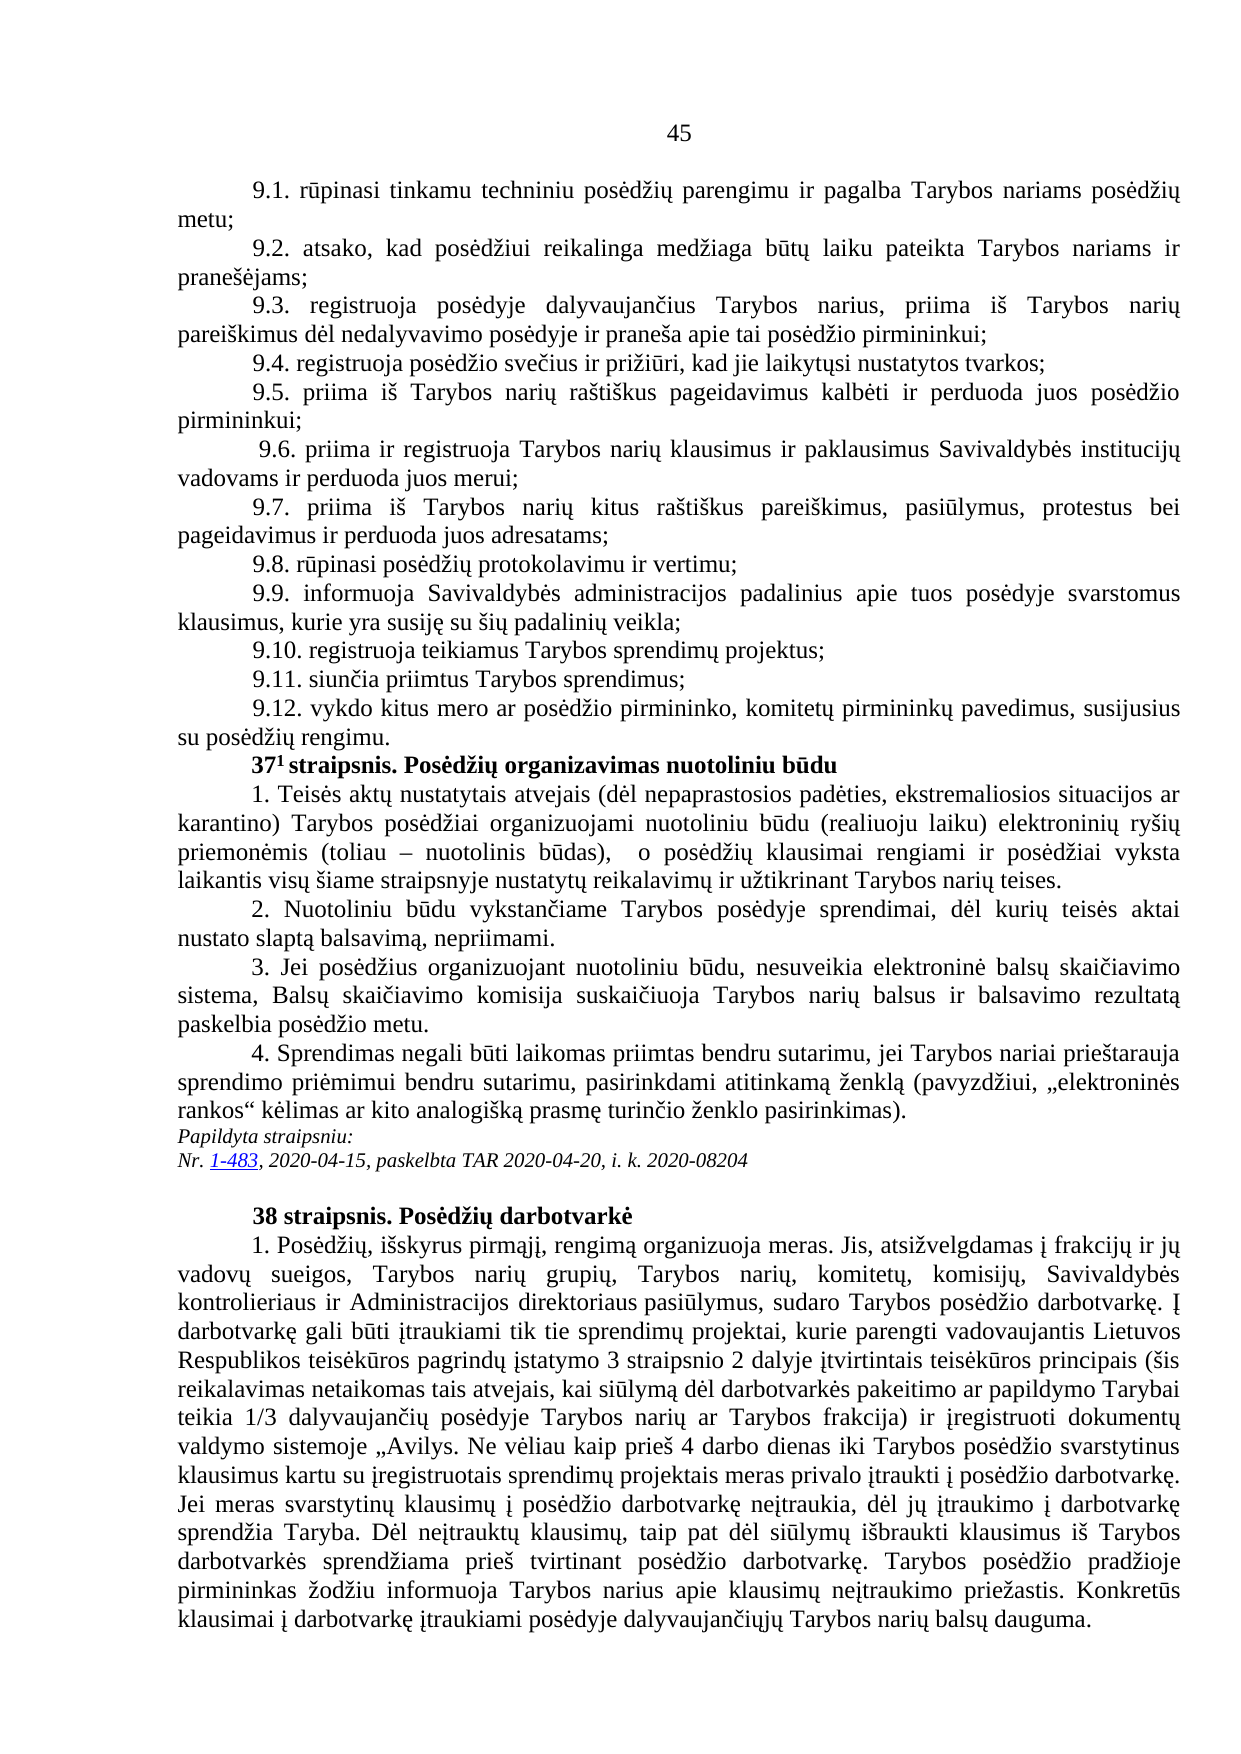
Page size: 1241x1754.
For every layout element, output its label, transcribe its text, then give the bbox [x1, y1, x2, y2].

text 9.10. registruoja teikiamus Tarybos sprendimų projektus; [177, 636, 1181, 664]
text 9.1. rūpinasi tinkamu techniniu posėdžių parengimu ir pagalba Tarybos nariams posėdžių metu; [177, 176, 1181, 233]
text 9.3. registruoja posėdyje dalyvaujančius Tarybos narius, priima iš Tarybos narių pareiškimus dėl nedalyvavimo posėdyje ir praneša apie tai posėdžio pirmininkui; [177, 291, 1181, 348]
text 9.9. informuoja Savivaldybės administracijos padalinius apie tuos posėdyje svarstomus klausimus, kurie yra susiję su šių padalinių veikla; [177, 578, 1181, 636]
text 1. Posėdžių, išskyrus pirmąjį, rengimą organizuoja meras. Jis, atsižvelgdamas į frakcijų ir jų vadovų sueigos, Tarybos narių grupių, Tarybos narių, komitetų, komisijų, Savivaldybės kontrolieriaus ir Administracijos direktoriaus pasiūlymus, sudaro Tarybos posėdžio darbotvarkę. Į darbotvarkę gali būti įtraukiami tik tie sprendimų projektai, kurie parengti vadovaujantis Lietuvos Respublikos teisėkūros pagrindų įstatymo 3 straipsnio 2 dalyje įtvirtintais teisėkūros principais (šis reikalavimas netaikomas tais atvejais, kai siūlymą dėl darbotvarkės pakeitimo ar papildymo Tarybai teikia 1/3 dalyvaujančių posėdyje Tarybos narių ar Tarybos frakcija) ir įregistruoti dokumentų valdymo sistemoje „Avilys. Ne vėliau kaip prieš 4 darbo dienas iki Tarybos posėdžio svarstytinus klausimus kartu su įregistruotais sprendimų projektais meras privalo įtraukti į posėdžio darbotvarkę. Jei meras svarstytinų klausimų į posėdžio darbotvarkę neįtraukia, dėl jų įtraukimo į darbotvarkę sprendžia Taryba. Dėl neįtrauktų klausimų, taip pat dėl siūlymų išbraukti klausimus iš Tarybos darbotvarkės sprendžiama prieš tvirtinant posėdžio darbotvarkę. Tarybos posėdžio pradžioje pirmininkas žodžiu informuoja Tarybos narius apie klausimų neįtraukimo priežastis. Konkretūs klausimai į darbotvarkę įtraukiami posėdyje dalyvaujančiųjų Tarybos narių balsų dauguma. [177, 1230, 1181, 1632]
text 371 straipsnis. Posėdžių organizavimas nuotoliniu būdu [177, 751, 1181, 779]
text 9.5. priima iš Tarybos narių raštiškus pageidavimus kalbėti ir perduoda juos posėdžio pirmininkui; [177, 377, 1181, 434]
text 9.2. atsako, kad posėdžiui reikalinga medžiaga būtų laiku pateikta Tarybos nariams ir pranešėjams; [177, 233, 1181, 291]
text 3. Jei posėdžius organizuojant nuotoliniu būdu, nesuveikia elektroninė balsų skaičiavimo sistema, Balsų skaičiavimo komisija suskaičiuoja Tarybos narių balsus ir balsavimo rezultatą paskelbia posėdžio metu. [177, 952, 1181, 1038]
text 9.8. rūpinasi posėdžių protokolavimu ir vertimu; [177, 549, 1181, 578]
text 38 straipsnis. Posėdžių darbotvarkė [177, 1201, 1181, 1230]
text 9.11. siunčia priimtus Tarybos sprendimus; [177, 664, 1181, 693]
text 9.4. registruoja posėdžio svečius ir prižiūri, kad jie laikytųsi nustatytos tvarkos; [177, 348, 1181, 377]
text Papildyta straipsniu: [177, 1124, 1181, 1148]
text 9.7. priima iš Tarybos narių kitus raštiškus pareiškimus, pasiūlymus, protestus bei pageidavimus ir perduoda juos adresatams; [177, 492, 1181, 549]
text 2. Nuotoliniu būdu vykstančiame Tarybos posėdyje sprendimai, dėl kurių teisės aktai nustato slaptą balsavimą, nepriimami. [177, 894, 1181, 952]
text 9.12. vykdo kitus mero ar posėdžio pirmininko, komitetų pirmininkų pavedimus, susijusius su posėdžių rengimu. [177, 693, 1181, 751]
text 1. Teisės aktų nustatytais atvejais (dėl nepaprastosios padėties, ekstremaliosios situacijos ar karantino) Tarybos posėdžiai organizuojami nuotoliniu būdu (realiuoju laiku) elektroninių ryšių priemonėmis (toliau – nuotolinis būdas), o posėdžių klausimai rengiami ir posėdžiai vyksta laikantis visų šiame straipsnyje nustatytų reikalavimų ir užtikrinant Tarybos narių teises. [177, 779, 1181, 894]
text Nr. 1-483, 2020-04-15, paskelbta TAR 2020-04-20, i. k. 2020-08204 [177, 1148, 1181, 1172]
text 9.6. priima ir registruoja Tarybos narių klausimus ir paklausimus Savivaldybės institucijų vadovams ir perduoda juos merui; [177, 434, 1181, 492]
text 4. Sprendimas negali būti laikomas priimtas bendru sutarimu, jei Tarybos nariai prieštarauja sprendimo priėmimui bendru sutarimu, pasirinkdami atitinkamą ženklą (pavyzdžiui, „elektroninės rankos“ kėlimas ar kito analogišką prasmę turinčio ženklo pasirinkimas). [177, 1038, 1181, 1124]
